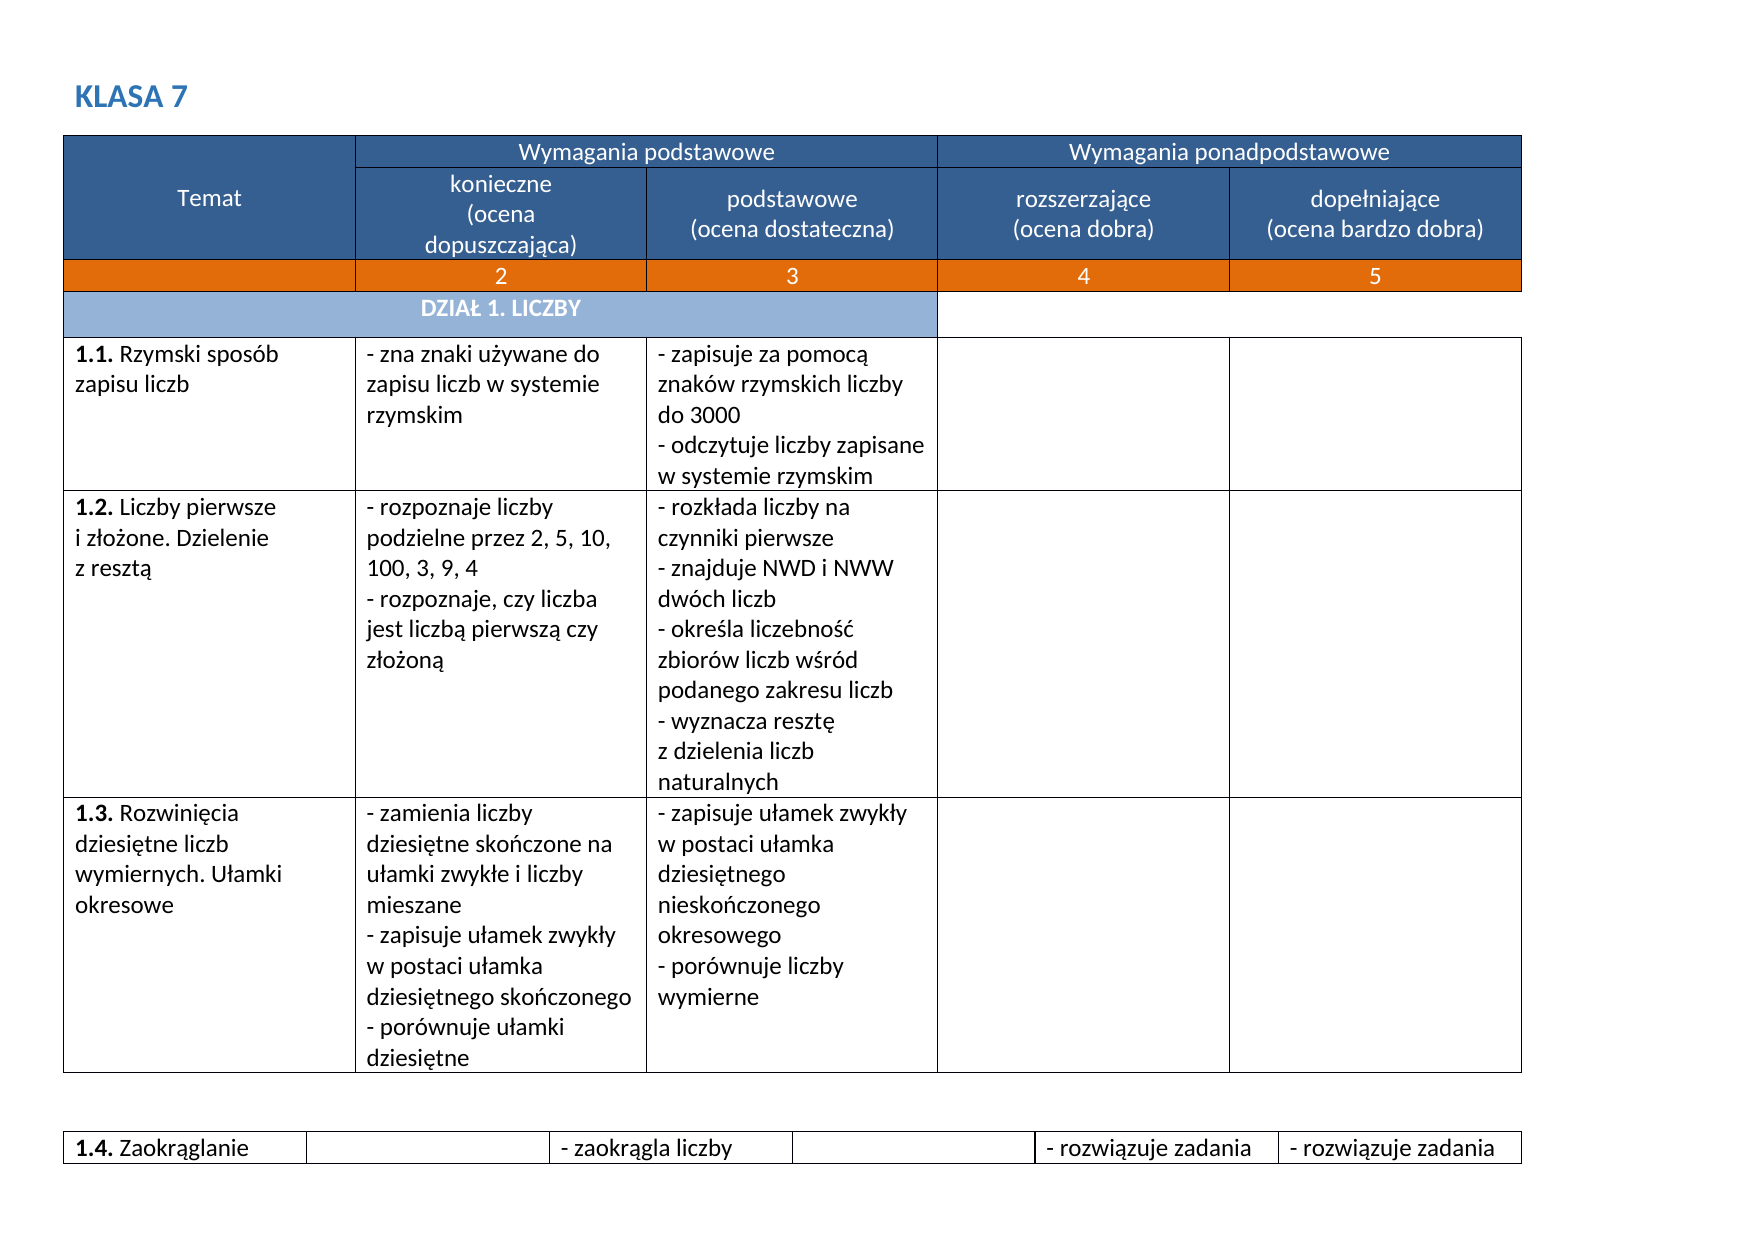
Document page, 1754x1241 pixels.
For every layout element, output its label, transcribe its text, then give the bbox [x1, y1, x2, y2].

table_cell 1.1. Rzymski sposób zapisu liczb [64, 338, 355, 490]
table_cell - rozkłada liczby na czynniki pierwsze - znajduje NWD i NWW dwóch liczb - określa liczebność zbiorów liczb wśród podanego zakresu liczb - wyznacza resztę z dzielenia liczb naturalnych [647, 491, 937, 797]
table_cell [938, 292, 1521, 337]
table_cell [938, 491, 1229, 797]
table_cell 1.2. Liczby pierwsze i złożone. Dzielenie z resztą [64, 491, 355, 797]
table_header Wymagania podstawowe [356, 136, 937, 167]
table_cell dopełniające (ocena bardzo dobra) [1230, 168, 1521, 259]
table_cell 4 [938, 260, 1229, 291]
table_cell - zna znaki używane do zapisu liczb w systemie rzymskim [356, 338, 646, 490]
table_cell [938, 338, 1229, 490]
table_cell [1230, 491, 1521, 797]
table_cell 1.3. Rozwinięcia dziesiętne liczb wymiernych. Ułamki okresowe [64, 798, 355, 1072]
table_cell - zapisuje ułamek zwykły w postaci ułamka dziesiętnego nieskończonego okresowego - porównuje liczby wymierne [647, 798, 937, 1072]
table_cell [938, 798, 1229, 1072]
table_header [793, 1132, 1034, 1162]
table_header Temat [64, 136, 355, 259]
table_cell DZIAŁ 1. LICZBY [64, 292, 937, 337]
table_cell [1230, 338, 1521, 490]
table_cell podstawowe (ocena dostateczna) [647, 168, 937, 259]
table_header 1.4. Zaokrąglanie [64, 1132, 306, 1162]
table_cell 2 [356, 260, 646, 291]
table_cell 5 [1230, 260, 1521, 291]
table_cell - rozpoznaje liczby podzielne przez 2, 5, 10, 100, 3, 9, 4 - rozpoznaje, czy liczba jest liczbą pierwszą czy złożoną [356, 491, 646, 797]
table_header Wymagania ponadpodstawowe [938, 136, 1521, 167]
table_cell rozszerzające (ocena dobra) [938, 168, 1229, 259]
table_header - zaokrągla liczby [550, 1132, 792, 1162]
table_cell konieczne (ocena dopuszczająca) [356, 168, 646, 259]
table_cell 3 [647, 260, 937, 291]
table_cell - zamienia liczby dziesiętne skończone na ułamki zwykłe i liczby mieszane - zapisuje ułamek zwykły w postaci ułamka dziesiętnego skończonego - porównuje ułamki dziesiętne [356, 798, 646, 1072]
table_cell [1230, 798, 1521, 1072]
text KLASA 7 [75, 75, 1679, 116]
table_header - rozwiązuje zadania [1279, 1132, 1521, 1162]
table_cell [64, 260, 355, 291]
table_cell - zapisuje za pomocą znaków rzymskich liczby do 3000 - odczytuje liczby zapisane w systemie rzymskim [647, 338, 937, 490]
table_header [307, 1132, 549, 1162]
table_header - rozwiązuje zadania [1036, 1132, 1278, 1162]
